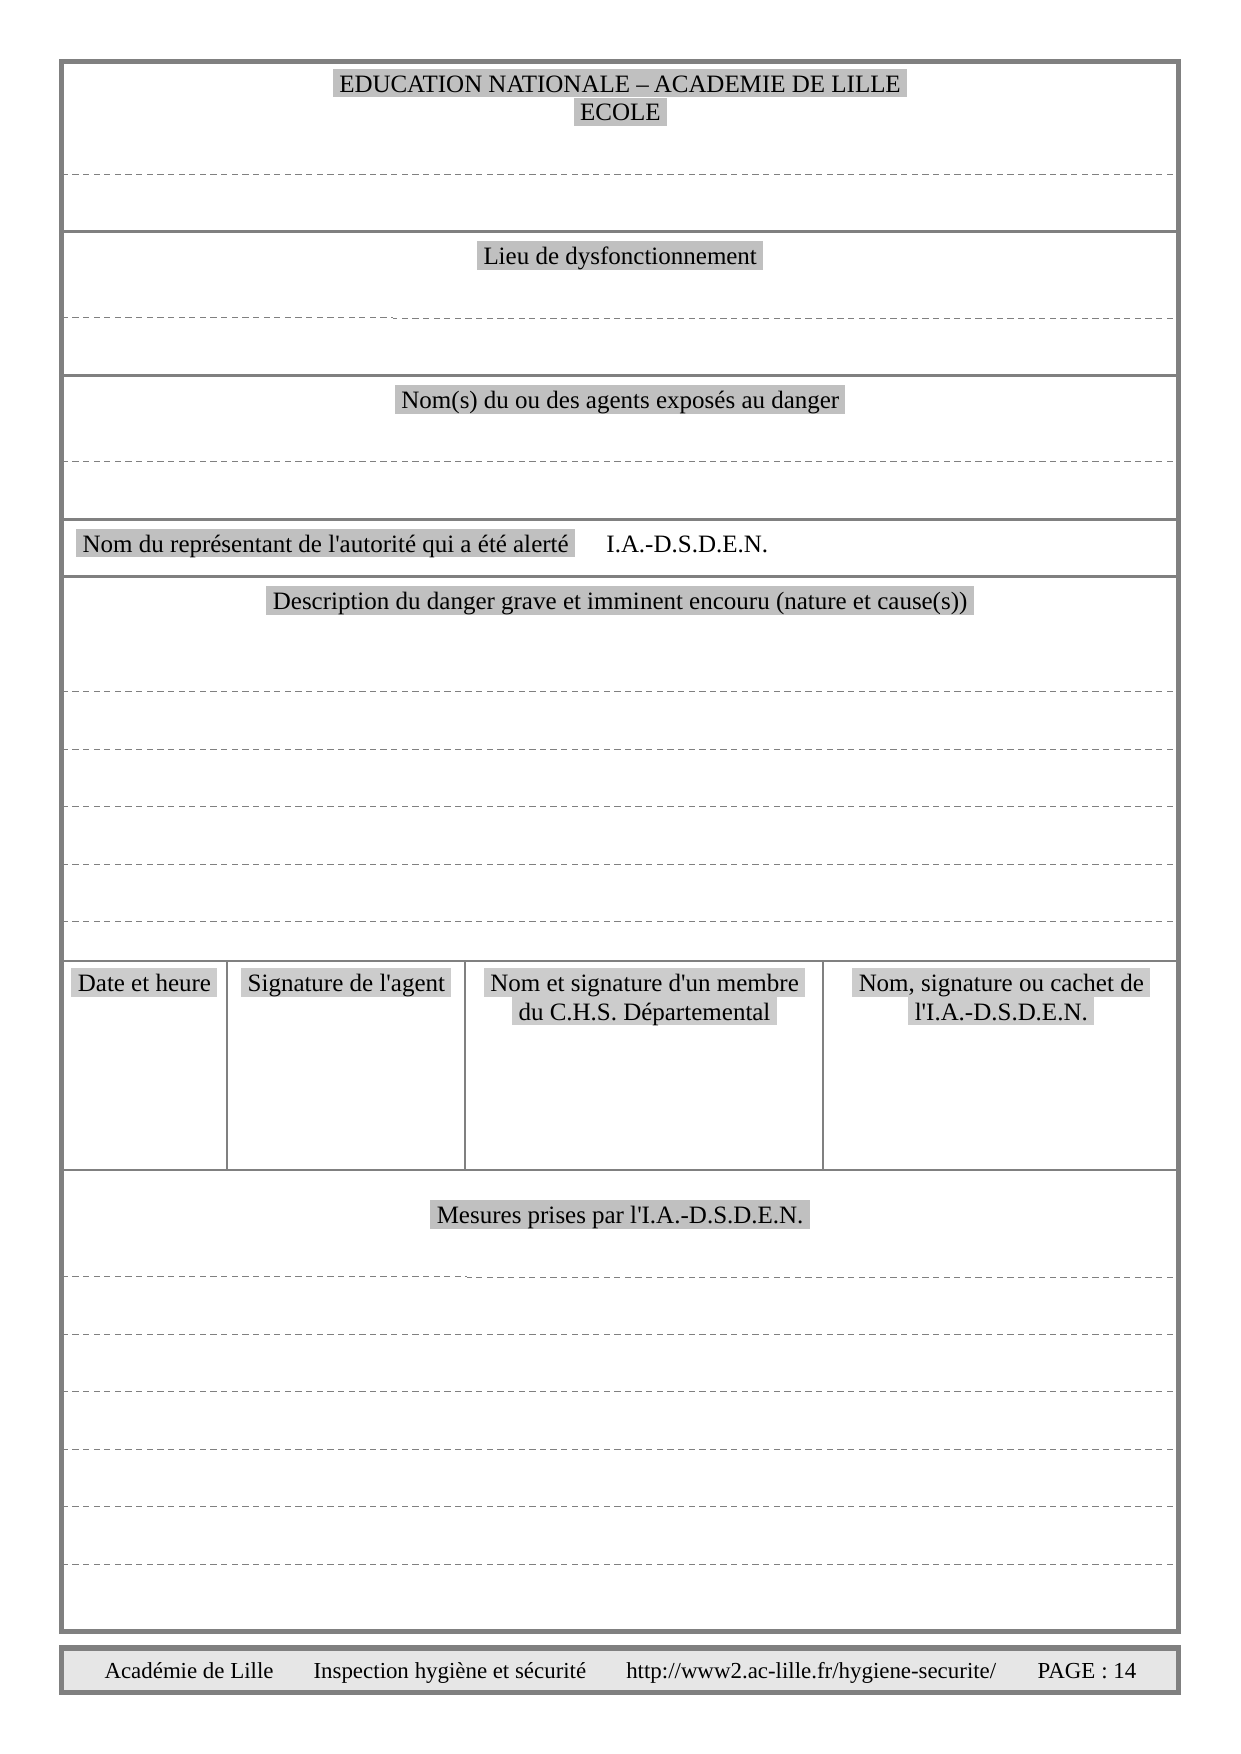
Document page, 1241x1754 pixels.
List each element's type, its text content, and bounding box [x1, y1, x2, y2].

text ECOLE [76, 97, 1164, 126]
table_header Nom et signature d'un membre du C.H.S. Départemental [466, 962, 822, 1169]
text Nom du représentant de l'autorité qui a été alerté I.A.-D.S.D.E.N. [76, 529, 1164, 557]
text EDUCATION NATIONALE – ACADEMIE DE LILLE [76, 69, 1164, 97]
text Nom(s) du ou des agents exposés au danger [76, 385, 1164, 414]
table_header Date et heure [64, 962, 226, 1169]
table_header Nom, signature ou cachet de l'I.A.-D.S.D.E.N. [824, 962, 1176, 1169]
text Mesures prises par l'I.A.-D.S.D.E.N. [76, 1200, 1164, 1229]
text Description du danger grave et imminent encouru (nature et cause(s)) [76, 586, 1164, 615]
text Lieu de dysfonctionnement [76, 241, 1164, 270]
table_header Signature de l'agent [228, 962, 464, 1169]
text Académie de Lille Inspection hygiène et sécurité http://www2.ac-lille.fr/hygiene-securite/ PAGE : 14 [69, 1657, 1171, 1683]
